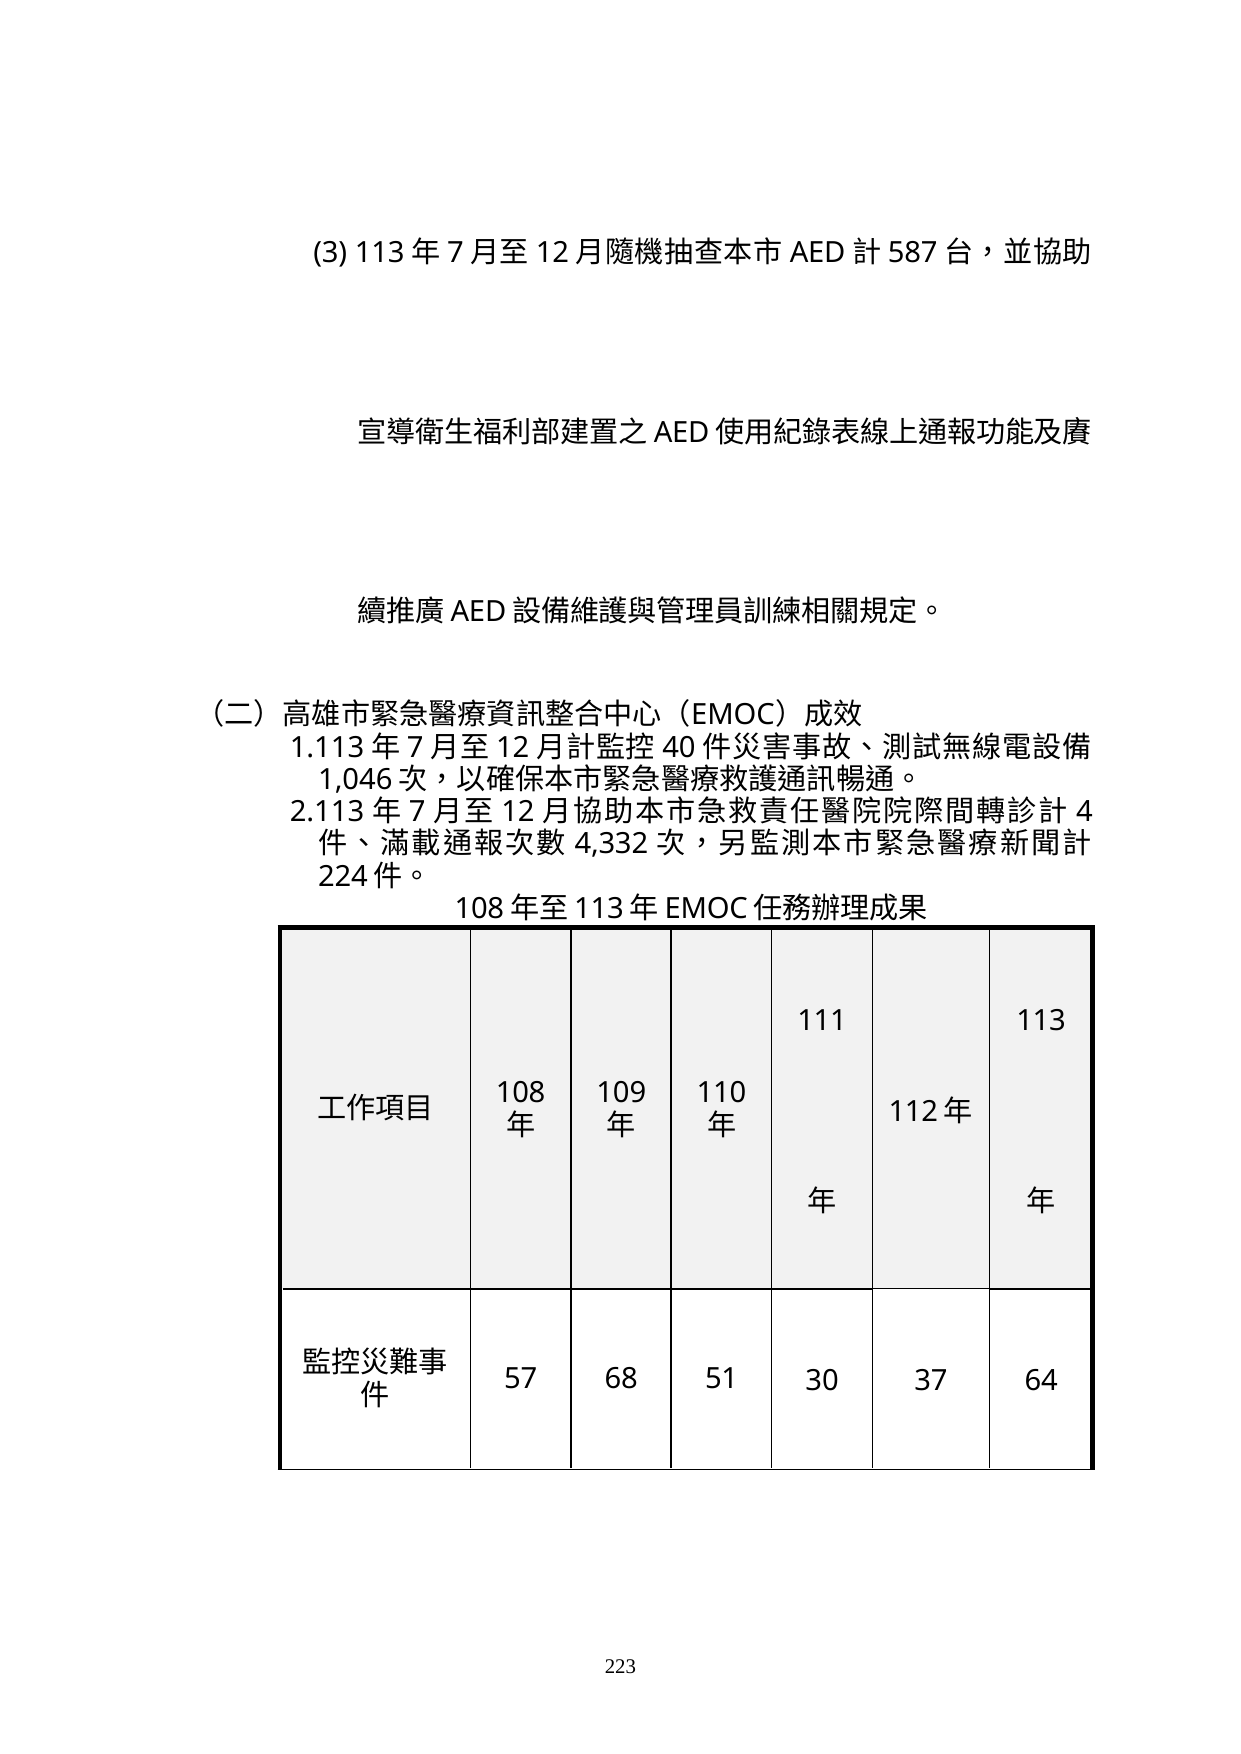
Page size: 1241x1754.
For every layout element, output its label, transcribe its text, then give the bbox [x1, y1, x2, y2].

text (3) 113年7月至12月隨機抽查本市AED計587台，並協助宣導衛生福利部建置之AED使用紀錄表線上通報功能及賡續推廣AED設備維護與管理員訓練相關規定。 [313, 161, 1092, 698]
table_header 111年 [772, 930, 872, 1288]
table_header 110年 [672, 930, 771, 1288]
text 108年至113年EMOC任務辦理成果 [289, 893, 1092, 925]
table_cell 64 [990, 1290, 1090, 1468]
table_cell 51 [672, 1290, 771, 1468]
text （二）高雄市緊急醫療資訊整合中心（EMOC）成效 [195, 698, 1092, 731]
table_header 工作項目 [282, 930, 470, 1288]
text 1.113年7月至12月計監控40件災害事故、測試無線電設備1,046次，以確保本市緊急醫療救護通訊暢通。 [289, 731, 1092, 796]
table_header 108年 [471, 930, 570, 1288]
table_cell 37 [873, 1289, 989, 1468]
text 2.113年7月至12月協助本市急救責任醫院院際間轉診計4件、滿載通報次數4,332次，另監測本市緊急醫療新聞計224件。 [289, 796, 1092, 893]
table_cell 68 [572, 1290, 670, 1468]
table_header 113年 [990, 930, 1090, 1288]
table_cell 57 [471, 1290, 570, 1468]
table_header 109年 [572, 930, 670, 1288]
table_header 112年 [873, 930, 989, 1288]
table_cell 監控災難事件 [282, 1289, 470, 1468]
table_cell 30 [772, 1290, 872, 1468]
